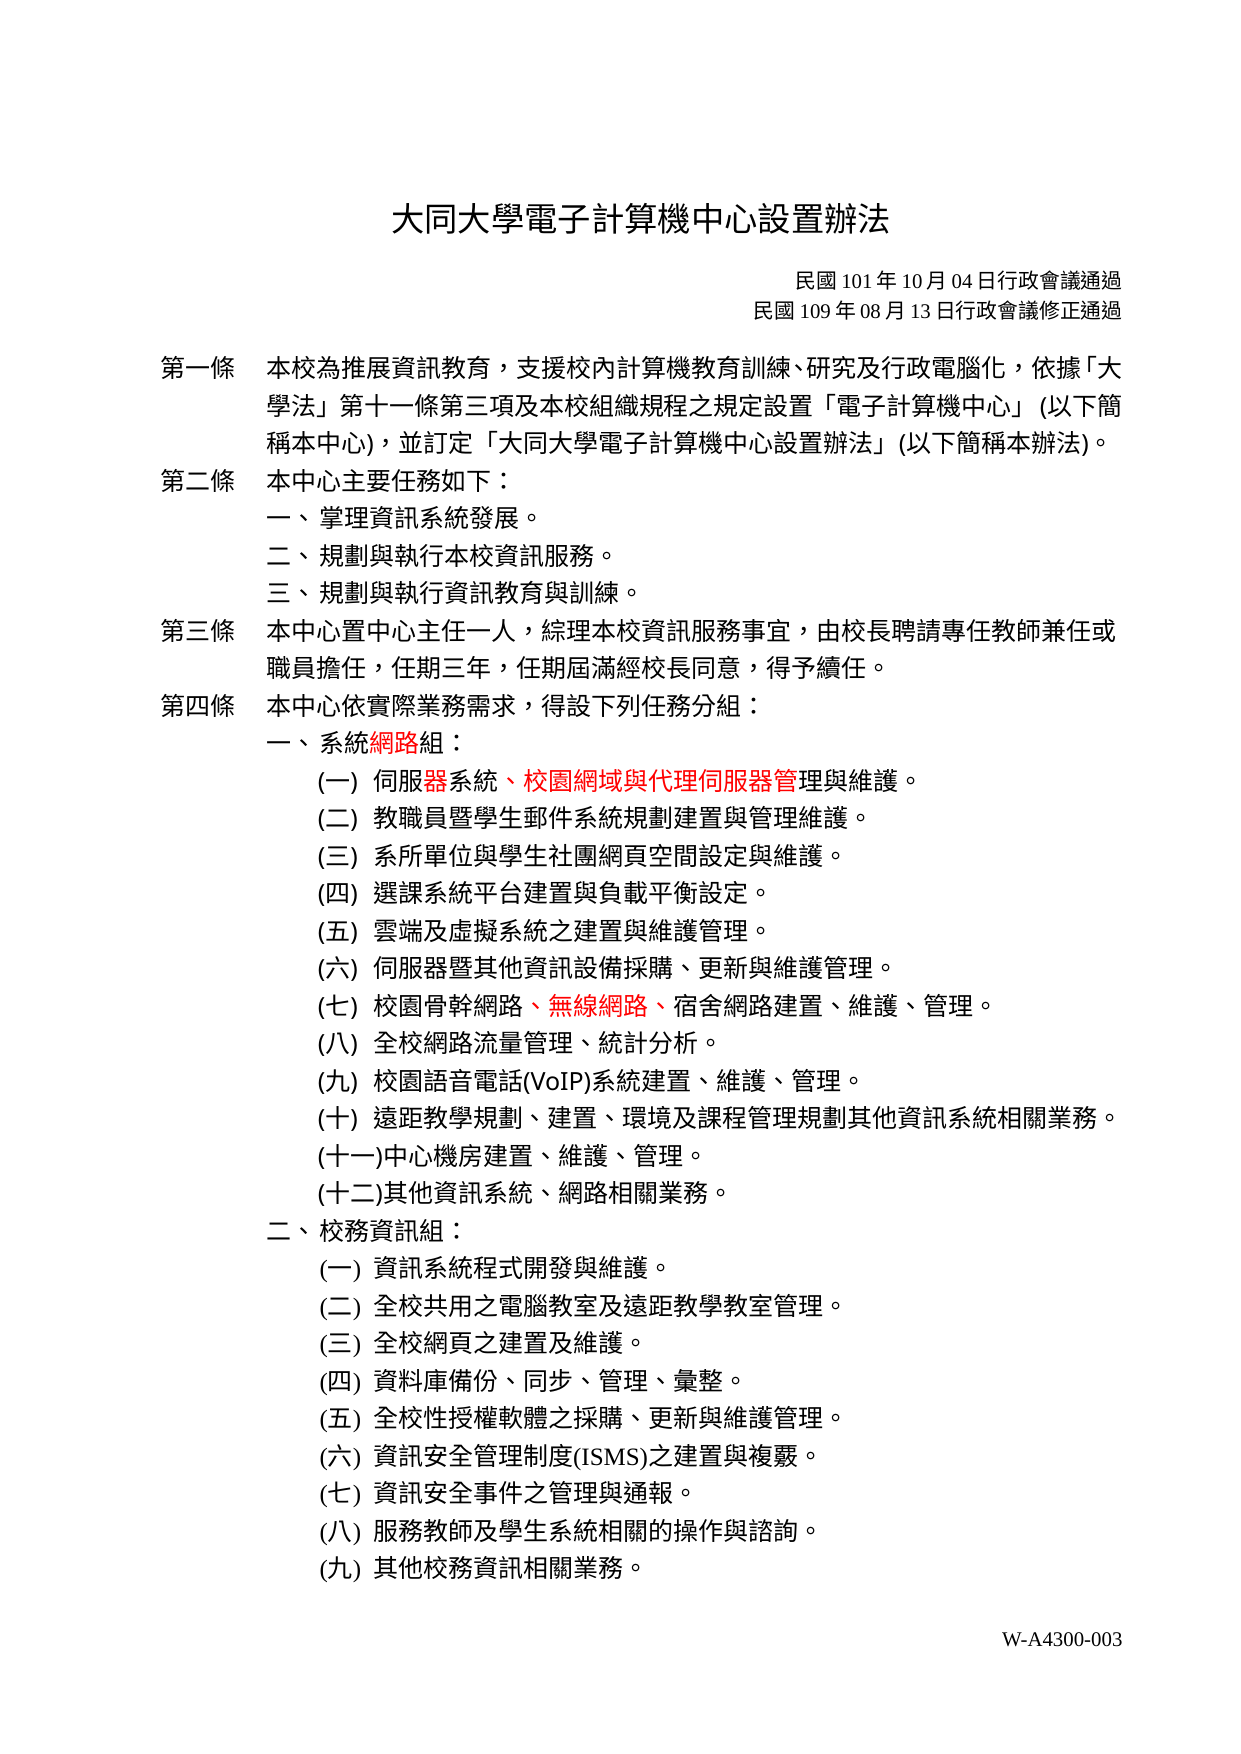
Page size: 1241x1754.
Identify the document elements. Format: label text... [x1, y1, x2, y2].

list 中心機房建置、維護、管理。 [160, 1135, 1122, 1173]
list 全校性授權軟體之採購、更新與維護管理。 [160, 1398, 1122, 1435]
list 教職員暨學生郵件系統規劃建置與管理維護。 [160, 798, 1122, 835]
list 雲端及虛擬系統之建置與維護管理。 [160, 910, 1122, 948]
list 規劃與執行本校資訊服務。 [172, 535, 1122, 573]
list 本中心主要任務如下： [160, 460, 1122, 498]
list 全校共用之電腦教室及遠距教學教室管理。 [160, 1285, 1122, 1323]
list 規劃與執行資訊教育與訓練。 [172, 573, 1122, 610]
list 校務資訊組： [172, 1210, 1122, 1248]
list 本中心依實際業務需求，得設下列任務分組： [160, 685, 1122, 723]
list 本校為推展資訊教育，支援校內計算機教育訓練、研究及行政電腦化，依據「大學法」第十一條第三項及本校組織規程之規定設置「電子計算機中心」 (以下簡稱本中心)，並訂定「大同大學電子計算機中心設置辦法」(以下簡稱本辦法)。 [160, 348, 1122, 460]
list 校園語音電話(VoIP)系統建置、維護、管理。 [160, 1060, 1122, 1098]
list 本中心置中心主任一人，綜理本校資訊服務事宜，由校長聘請專任教師兼任或職員擔任，任期三年，任期屆滿經校長同意，得予續任。 [160, 610, 1122, 685]
list 伺服器暨其他資訊設備採購、更新與維護管理。 [160, 948, 1122, 985]
list 系統網路組： [172, 723, 1122, 760]
list 服務教師及學生系統相關的操作與諮詢。 [160, 1510, 1122, 1548]
text 民國109年08月13日行政會議修正通過 [160, 294, 1122, 325]
list 資料庫備份、同步、管理、彙整。 [160, 1360, 1122, 1398]
list 資訊安全管理制度(ISMS)之建置與複覈。 [160, 1435, 1122, 1473]
list 全校網頁之建置及維護。 [160, 1323, 1122, 1360]
text 大同大學電子計算機中心設置辦法 [160, 179, 1122, 254]
list 伺服器系統、校園網域與代理伺服器管理與維護。 [160, 760, 1122, 798]
list 選課系統平台建置與負載平衡設定。 [160, 873, 1122, 910]
list 校園骨幹網路、無線網路、宿舍網路建置、維護、管理。 [160, 985, 1122, 1023]
list 系所單位與學生社團網頁空間設定與維護。 [160, 835, 1122, 873]
list 遠距教學規劃、建置、環境及課程管理規劃其他資訊系統相關業務。 [160, 1098, 1122, 1135]
list 掌理資訊系統發展。 [172, 498, 1122, 535]
list 其他校務資訊相關業務。 [160, 1548, 1122, 1585]
list 資訊安全事件之管理與通報。 [160, 1473, 1122, 1510]
text 民國101年10月04日行政會議通過 [160, 264, 1122, 294]
list 其他資訊系統、網路相關業務。 [160, 1173, 1122, 1210]
list 資訊系統程式開發與維護。 [160, 1248, 1122, 1285]
list 全校網路流量管理、統計分析。 [160, 1023, 1122, 1060]
